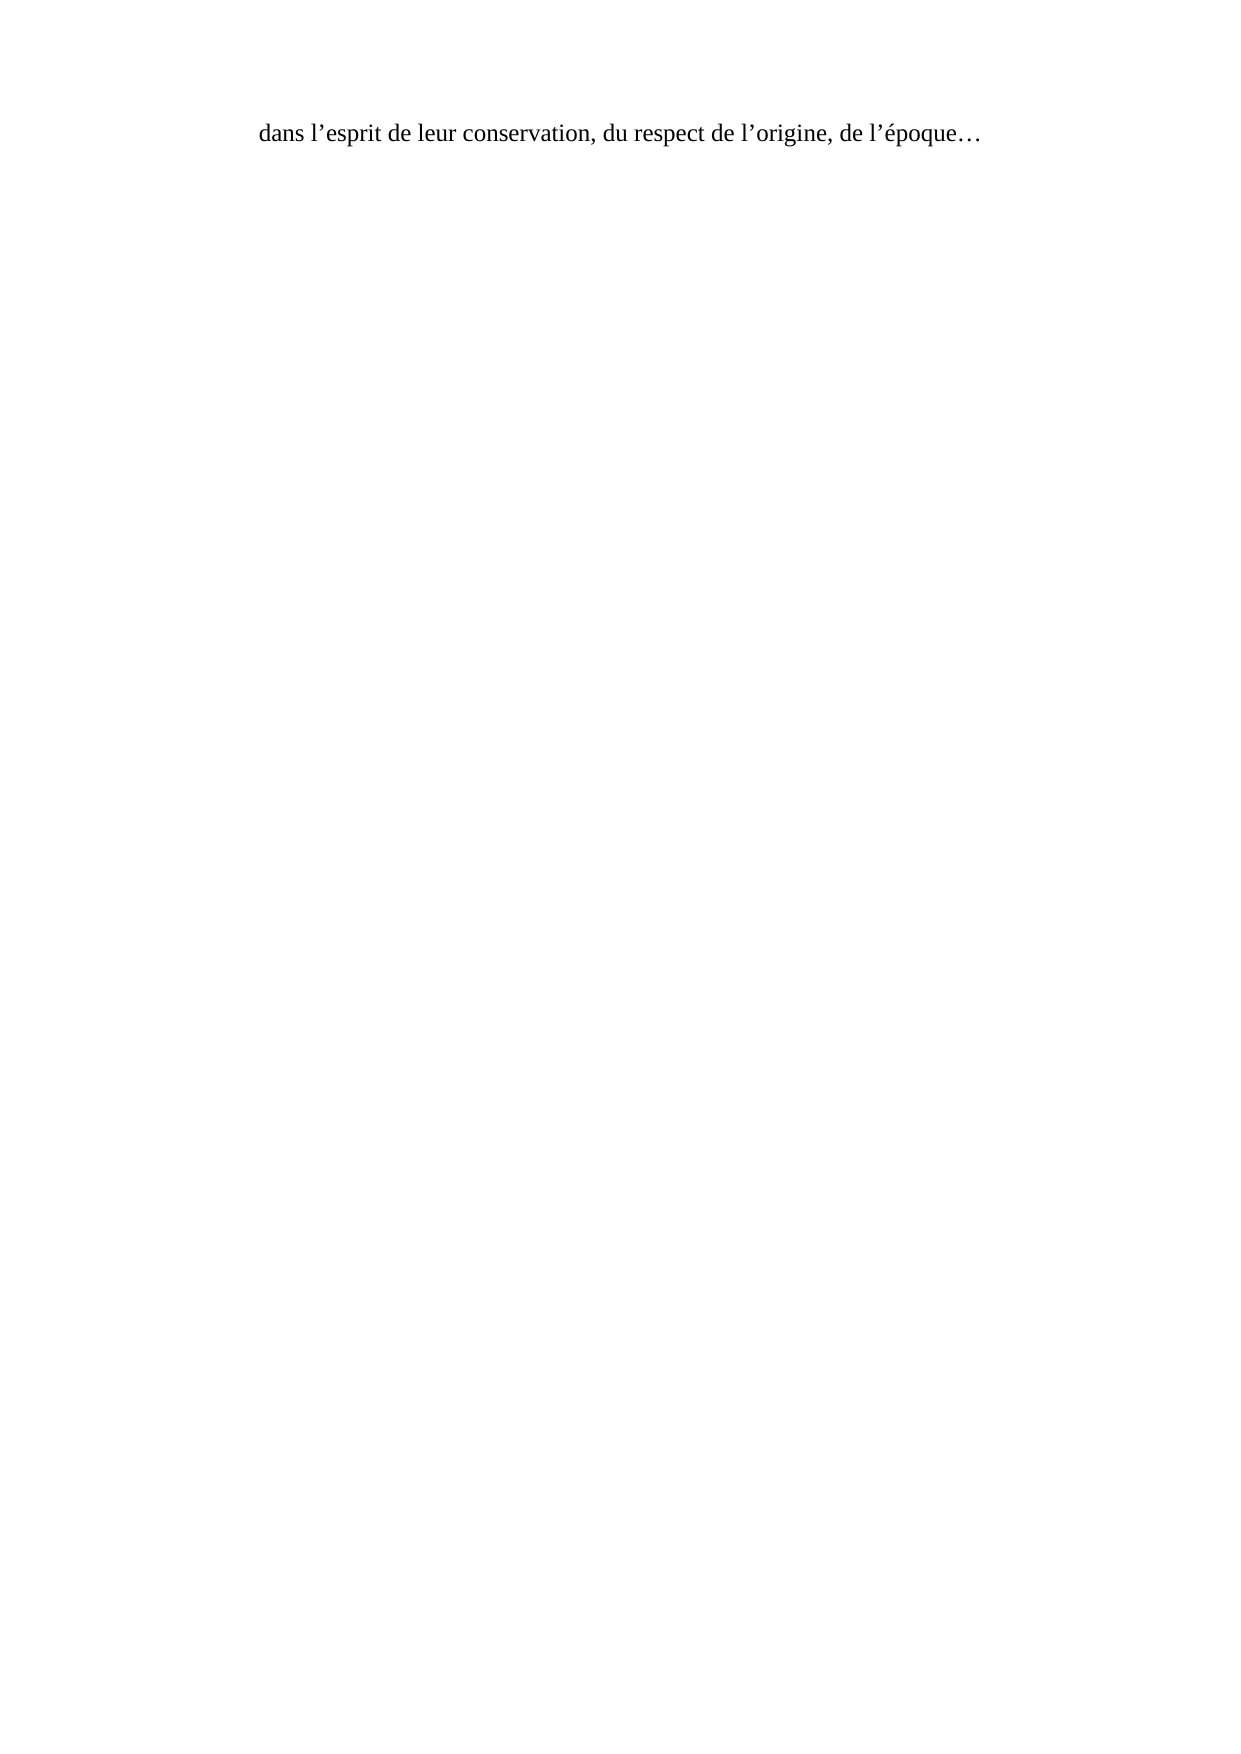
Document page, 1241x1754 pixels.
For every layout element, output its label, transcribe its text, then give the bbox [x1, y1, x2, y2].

text dans l’esprit de leur conservation, du respect de l’origine, de l’époque… [118, 118, 1122, 147]
